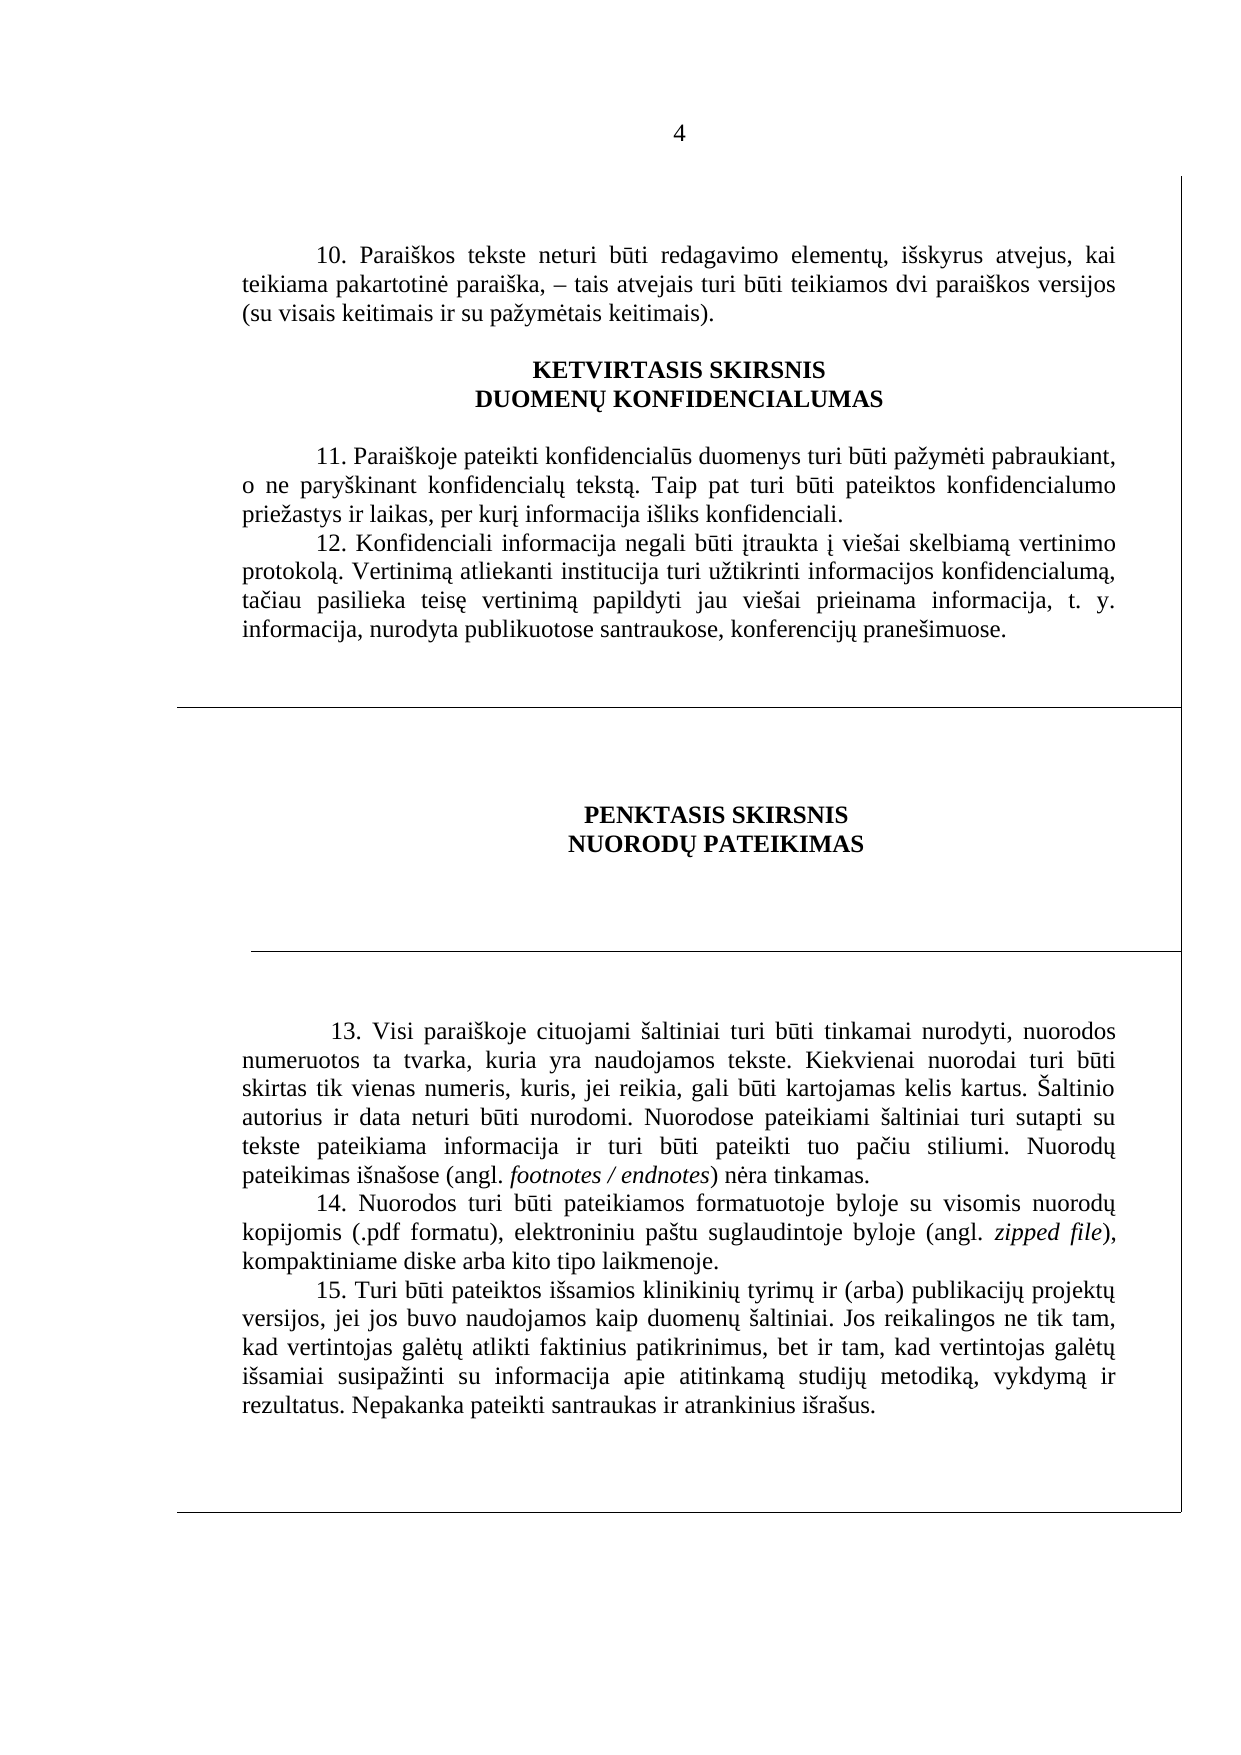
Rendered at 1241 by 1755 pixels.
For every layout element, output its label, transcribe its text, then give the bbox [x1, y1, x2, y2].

text KETVIRTASIS SKIRSNIS [177, 355, 1181, 384]
text 14. Nuorodos turi būti pateikiamos formatuotoje byloje su visomis nuorodų kopijomis (.pdf formatu), elektroniniu paštu suglaudintoje byloje (angl. zipped file), kompaktiniame diske arba kito tipo laikmenoje. [177, 1188, 1181, 1275]
text 13. Visi paraiškoje cituojami šaltiniai turi būti tinkamai nurodyti, nuorodos numeruotos ta tvarka, kuria yra naudojamos tekste. Kiekvienai nuorodai turi būti skirtas tik vienas numeris, kuris, jei reikia, gali būti kartojamas kelis kartus. Šaltinio autorius ir data neturi būti nurodomi. Nuorodose pateikiami šaltiniai turi sutapti su tekste pateikiama informacija ir turi būti pateikti tuo pačiu stiliumi. Nuorodų pateikimas išnašose (angl. footnotes / endnotes) nėra tinkamas. [177, 951, 1181, 1188]
text 10. Paraiškos tekste neturi būti redagavimo elementų, išskyrus atvejus, kai teikiama pakartotinė paraiška, – tais atvejais turi būti teikiamos dvi paraiškos versijos (su visais keitimais ir su pažymėtais keitimais). [177, 176, 1181, 326]
text 12. Konfidenciali informacija negali būti įtraukta į viešai skelbiamą vertinimo protokolą. Vertinimą atliekanti institucija turi užtikrinti informacijos konfidencialumą, tačiau pasilieka teisę vertinimą papildyti jau viešai prieinama informacija, t. y. informacija, nurodyta publikuotose santraukose, konferencijų pranešimuose. [177, 528, 1181, 707]
text NUORODŲ PATEIKIMAS [251, 829, 1181, 858]
text 11. Paraiškoje pateikti konfidencialūs duomenys turi būti pažymėti pabraukiant, o ne paryškinant konfidencialų tekstą. Taip pat turi būti pateiktos konfidencialumo priežastys ir laikas, per kurį informacija išliks konfidenciali. [177, 441, 1181, 528]
text 15. Turi būti pateiktos išsamios klinikinių tyrimų ir (arba) publikacijų projektų versijos, jei jos buvo naudojamos kaip duomenų šaltiniai. Jos reikalingos ne tik tam, kad vertintojas galėtų atlikti faktinius patikrinimus, bet ir tam, kad vertintojas galėtų išsamiai susipažinti su informacija apie atitinkamą studijų metodiką, vykdymą ir rezultatus. Nepakanka pateikti santraukas ir atrankinius išrašus. [177, 1275, 1181, 1418]
text PENKTASIS SKIRSNIS [251, 801, 1181, 829]
text DUOMENŲ KONFIDENCIALUMAS [177, 384, 1181, 413]
